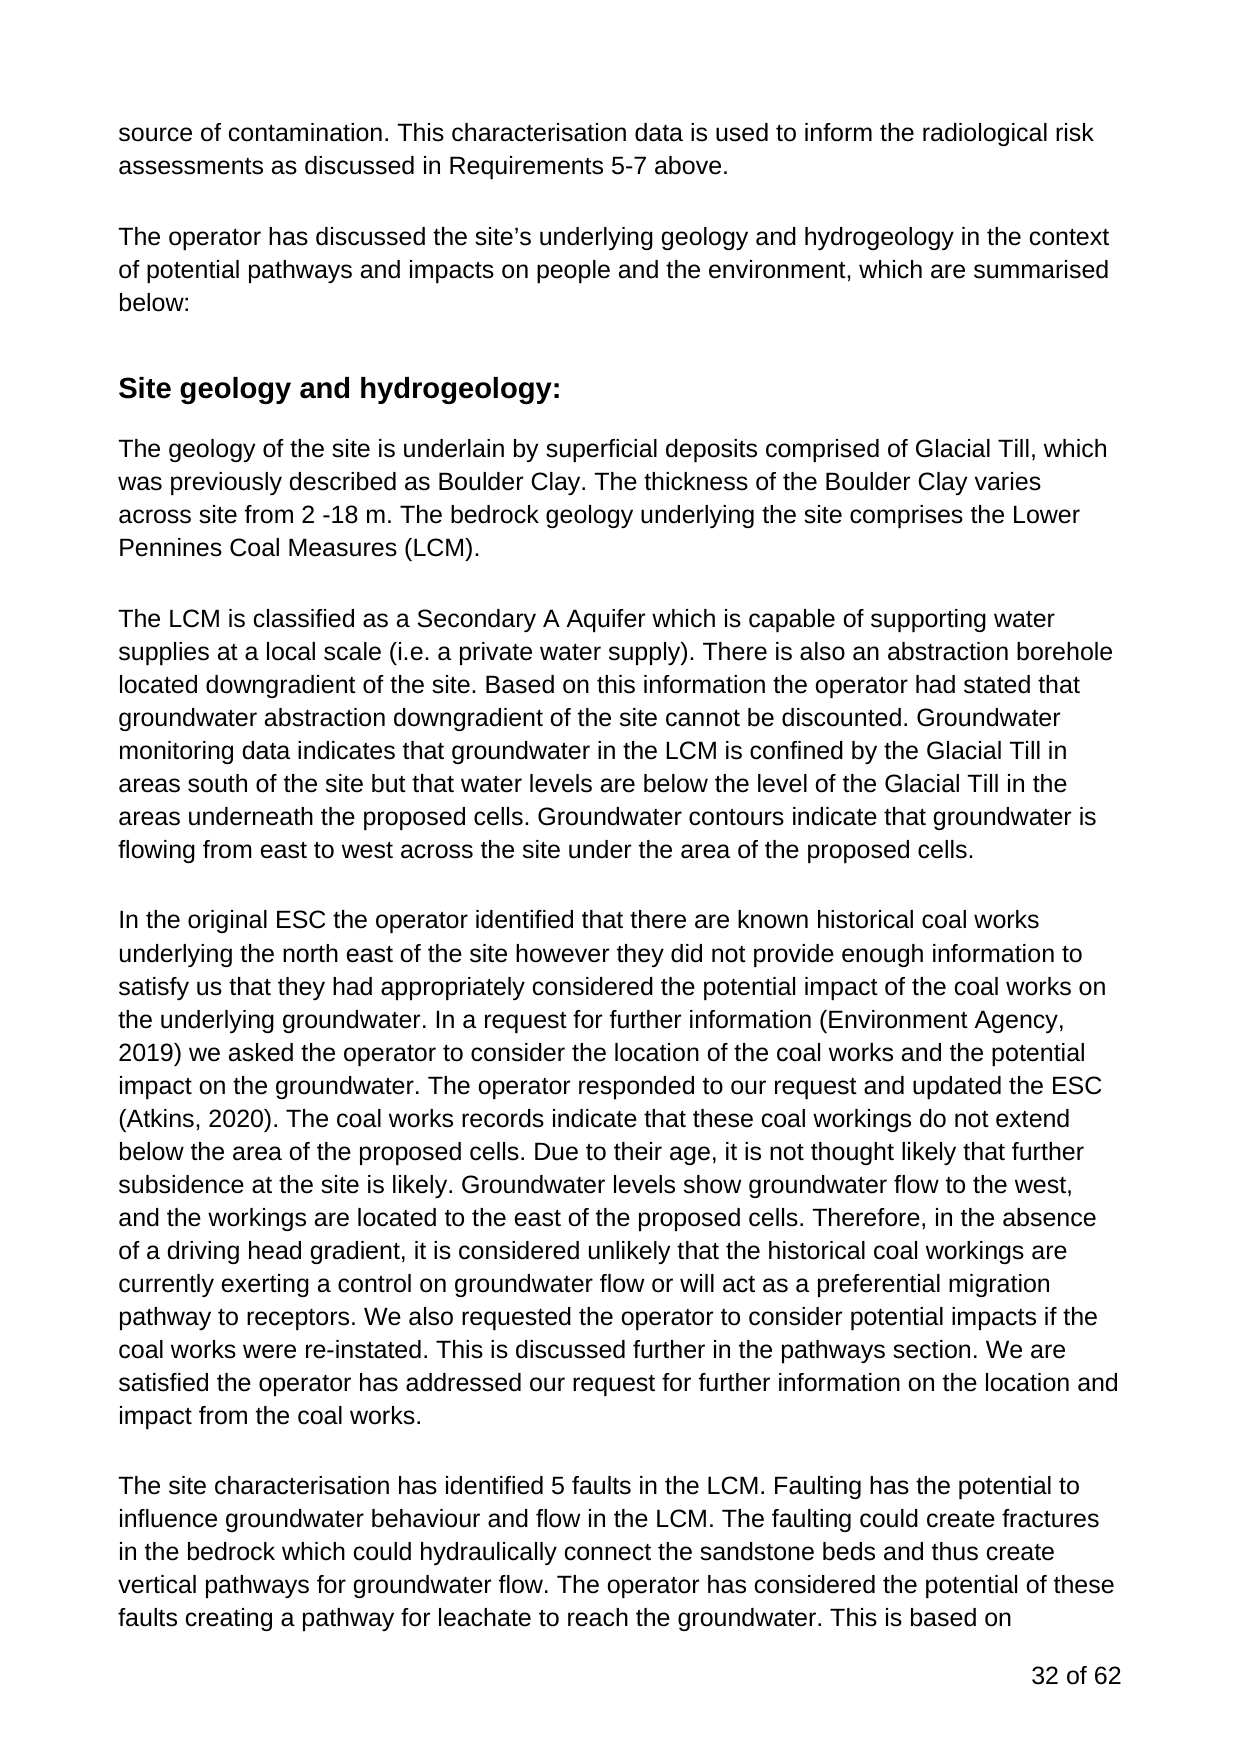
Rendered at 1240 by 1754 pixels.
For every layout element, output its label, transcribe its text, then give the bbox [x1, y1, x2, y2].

text The geology of the site is underlain by superficial deposits comprised of Glacial Till, which was previously described as Boulder Clay. The thickness of the Boulder Clay varies across site from 2 -18 m. The bedrock geology underlying the site comprises the Lower Pennines Coal Measures (LCM). [118, 434, 1121, 562]
text source of contamination. This characterisation data is used to inform the radiological risk assessments as discussed in Requirements 5-7 above. [118, 118, 1121, 180]
text The operator has discussed the site’s underlying geology and hydrogeology in the context of potential pathways and impacts on people and the environment, which are summarised below: [118, 222, 1121, 316]
text The site characterisation has identified 5 faults in the LCM. Faulting has the potential to influence groundwater behaviour and flow in the LCM. The faulting could create fractures in the bedrock which could hydraulically connect the sandstone beds and thus create vertical pathways for groundwater flow. The operator has considered the potential of these faults creating a pathway for leachate to reach the groundwater. This is based on [118, 1471, 1121, 1632]
text The LCM is classified as a Secondary A Aquifer which is capable of supporting water supplies at a local scale (i.e. a private water supply). There is also an abstraction borehole located downgradient of the site. Based on this information the operator had stated that groundwater abstraction downgradient of the site cannot be discounted. Groundwater monitoring data indicates that groundwater in the LCM is confined by the Glacial Till in areas south of the site but that water levels are below the level of the Glacial Till in the areas underneath the proposed cells. Groundwater contours indicate that groundwater is flowing from east to west across the site under the area of the proposed cells. [118, 604, 1121, 864]
subtitle Site geology and hydrogeology: [118, 371, 1121, 404]
text In the original ESC the operator identified that there are known historical coal works underlying the north east of the site however they did not provide enough information to satisfy us that they had appropriately considered the potential impact of the coal works on the underlying groundwater. In a request for further information (Environment Agency, 2019) we asked the operator to consider the location of the coal works and the potential impact on the groundwater. The operator responded to our request and updated the ESC (Atkins, 2020). The coal works records indicate that these coal workings do not extend below the area of the proposed cells. Due to their age, it is not thought likely that further subsidence at the site is likely. Groundwater levels show groundwater flow to the west, and the workings are located to the east of the proposed cells. Therefore, in the absence of a driving head gradient, it is considered unlikely that the historical coal workings are currently exerting a control on groundwater flow or will act as a preferential migration pathway to receptors. We also requested the operator to consider potential impacts if the coal works were re-instated. This is discussed further in the pathways section. We are satisfied the operator has addressed our request for further information on the location and impact from the coal works. [118, 906, 1121, 1429]
